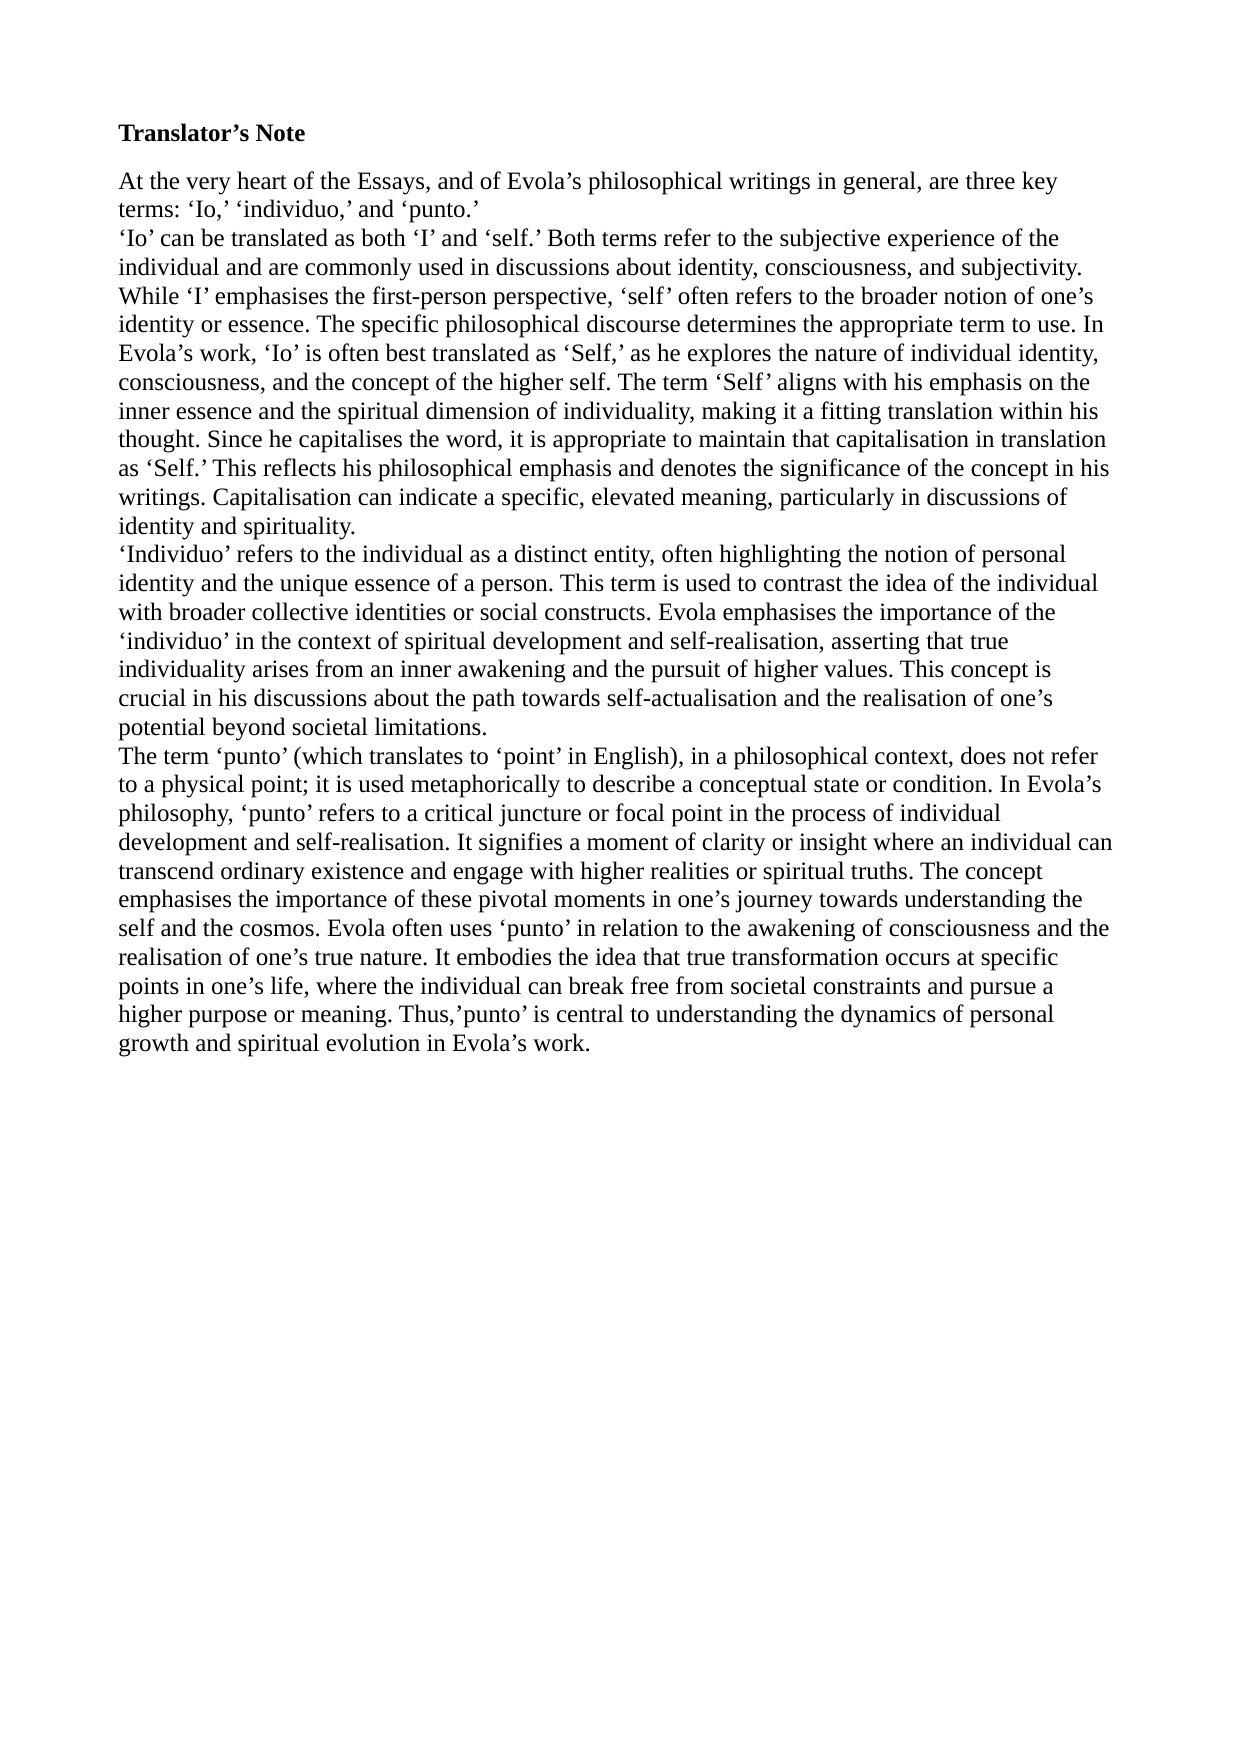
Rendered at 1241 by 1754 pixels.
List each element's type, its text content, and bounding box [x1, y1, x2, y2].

text Translator’s Note [118, 118, 1122, 147]
text At the very heart of the Essays, and of Evola’s philosophical writings in general, are three key terms: ‘Io,’ ‘individuo,’ and ‘punto.’ [118, 166, 1122, 223]
text ‘Io’ can be translated as both ‘I’ and ‘self.’ Both terms refer to the subjective experience of the individual and are commonly used in discussions about identity, consciousness, and subjectivity. While ‘I’ emphasises the first-person perspective, ‘self’ often refers to the broader notion of one’s identity or essence. The specific philosophical discourse determines the appropriate term to use. In Evola’s work, ‘Io’ is often best translated as ‘Self,’ as he explores the nature of individual identity, consciousness, and the concept of the higher self. The term ‘Self’ aligns with his emphasis on the inner essence and the spiritual dimension of individuality, making it a fitting translation within his thought. Since he capitalises the word, it is appropriate to maintain that capitalisation in translation as ‘Self.’ This reflects his philosophical emphasis and denotes the significance of the concept in his writings. Capitalisation can indicate a specific, elevated meaning, particularly in discussions of identity and spirituality. [118, 223, 1122, 539]
text ‘Individuo’ refers to the individual as a distinct entity, often highlighting the notion of personal identity and the unique essence of a person. This term is used to contrast the idea of the individual with broader collective identities or social constructs. Evola emphasises the importance of the ‘individuo’ in the context of spiritual development and self-realisation, asserting that true individuality arises from an inner awakening and the pursuit of higher values. This concept is crucial in his discussions about the path towards self-actualisation and the realisation of one’s potential beyond societal limitations. [118, 539, 1122, 741]
text The term ‘punto’ (which translates to ‘point’ in English), in a philosophical context, does not refer to a physical point; it is used metaphorically to describe a conceptual state or condition. In Evola’s philosophy, ‘punto’ refers to a critical juncture or focal point in the process of individual development and self-realisation. It signifies a moment of clarity or insight where an individual can transcend ordinary existence and engage with higher realities or spiritual truths. The concept emphasises the importance of these pivotal moments in one’s journey towards understanding the self and the cosmos. Evola often uses ‘punto’ in relation to the awakening of consciousness and the realisation of one’s true nature. It embodies the idea that true transformation occurs at specific points in one’s life, where the individual can break free from societal constraints and pursue a higher purpose or meaning. Thus,’punto’ is central to understanding the dynamics of personal growth and spiritual evolution in Evola’s work. [118, 741, 1122, 1057]
